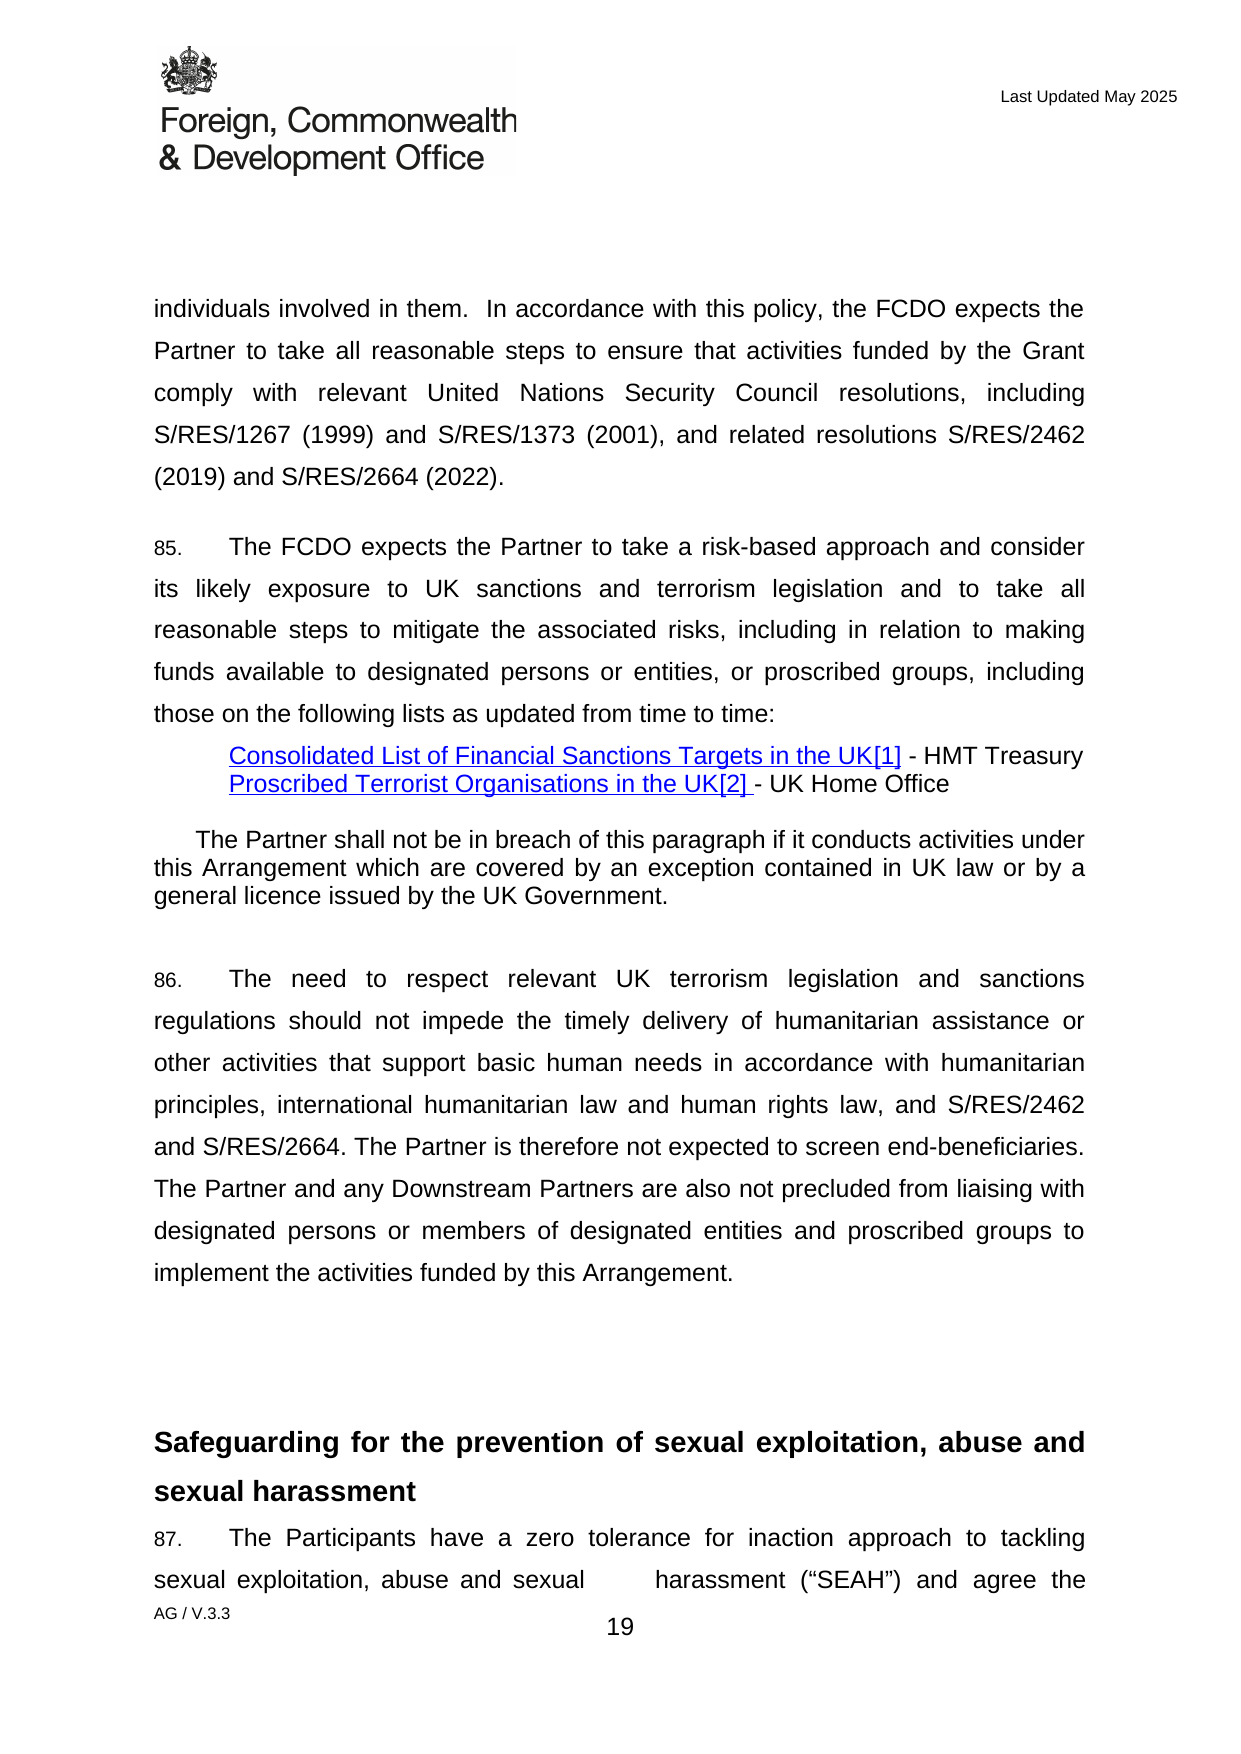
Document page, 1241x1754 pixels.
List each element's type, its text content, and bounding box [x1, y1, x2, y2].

list Proscribed Terrorist Organisations in the UK[2] - UK Home Office [228, 770, 1087, 798]
list The need to respect relevant UK terrorism legislation and sanctions regulations should not impede the timely delivery of humanitarian assistance or other activities that support basic human needs in accordance with humanitarian principles, international humanitarian law and human rights law, and S/RES/2462 and S/RES/2664. The Partner is therefore not expected to screen end-beneficiaries. The Partner and any Downstream Partners are also not precluded from liaising with designated persons or members of designated entities and proscribed groups to implement the activities funded by this Arrangement. [153, 965, 1087, 1286]
list Consolidated List of Financial Sanctions Targets in the UK[1] - HMT Treasury [228, 742, 1087, 770]
picture [157, 46, 517, 176]
list individuals involved in them. In accordance with this policy, the FCDO expects the Partner to take all reasonable steps to ensure that activities funded by the Grant comply with relevant United Nations Security Council resolutions, including S/RES/1267 (1999) and S/RES/1373 (2001), and related resolutions S/RES/2462 (2019) and S/RES/2664 (2022). [153, 295, 1087, 491]
text The Partner shall not be in breach of this paragraph if it conducts activities under this Arrangement which are covered by an exception contained in UK law or by a general licence issued by the UK Government. [153, 826, 1087, 909]
list The FCDO expects the Partner to take a risk-based approach and consider its likely exposure to UK sanctions and terrorism legislation and to take all reasonable steps to mitigate the associated risks, including in relation to making funds available to designated persons or entities, or proscribed groups, including those on the following lists as updated from time to time: [153, 533, 1087, 728]
list The Participants have a zero tolerance for inaction approach to tackling sexual exploitation, abuse and sexual harassment (“SEAH”) and agree the [153, 1524, 1087, 1593]
text Safeguarding for the prevention of sexual exploitation, abuse and sexual harassment [153, 1426, 1087, 1507]
